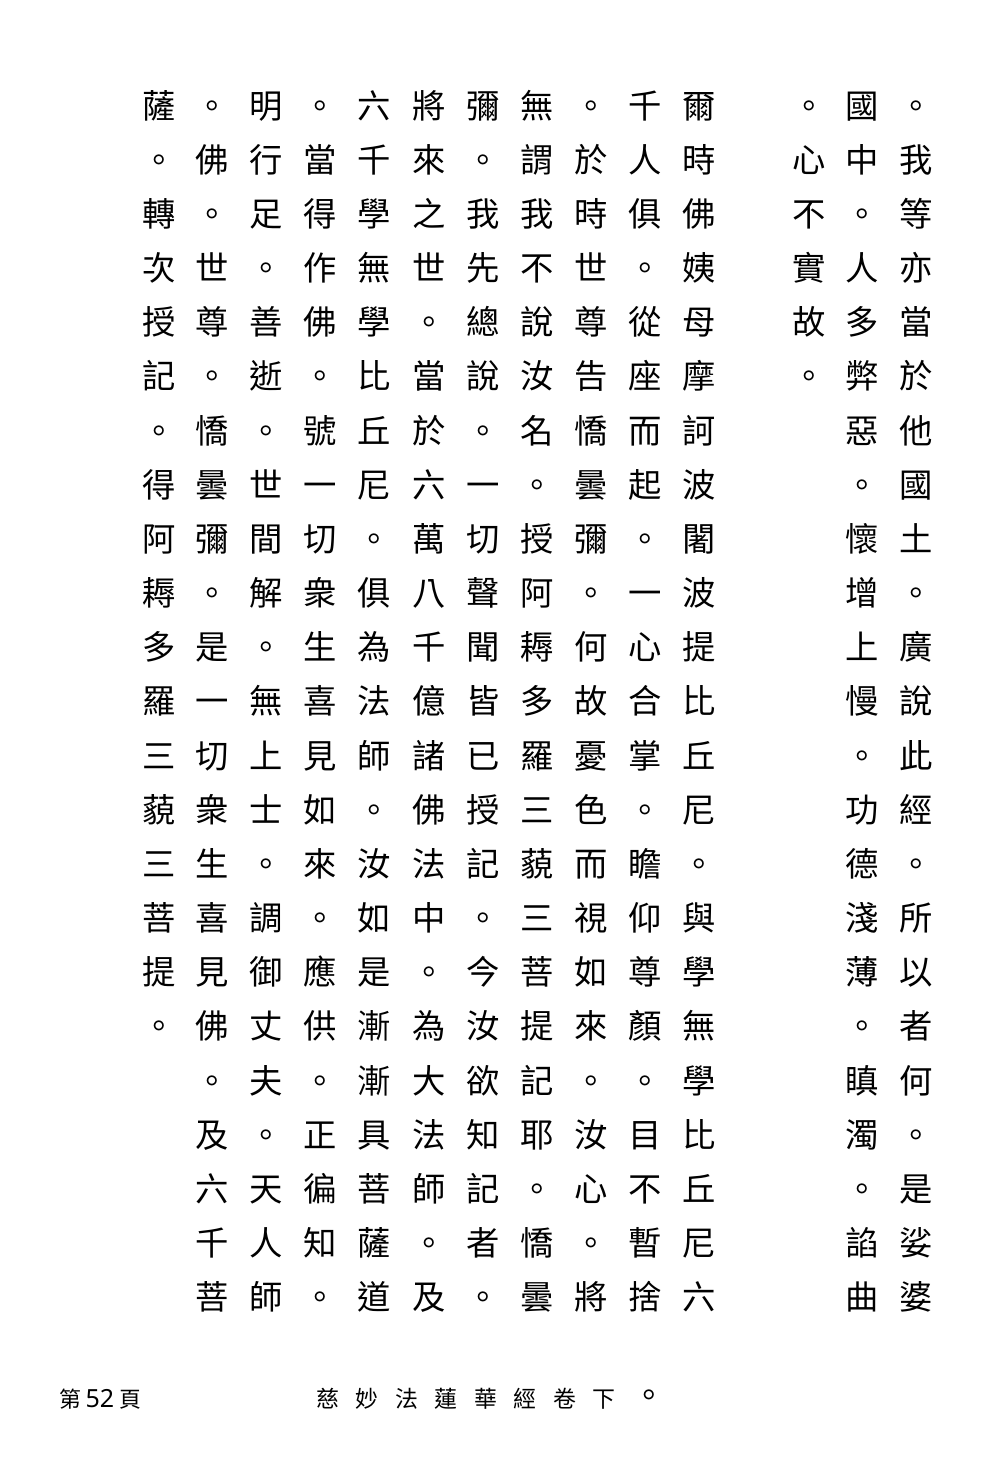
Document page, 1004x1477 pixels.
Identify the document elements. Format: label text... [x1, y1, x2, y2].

text 爾時佛姨母摩訶波闍波提比丘尼。與學無學比丘尼六千人俱。從座而起。一心合掌。瞻仰尊顏。目不暫捨。於時世尊告憍曇彌。何故憂色而視如來。汝心。將無謂我不說汝名。授阿耨多羅三藐三菩提記耶。憍曇彌。我先總說。一切聲聞皆已授記。今汝欲知記者。將來之世。當於六萬八千億諸佛法中。為大法師。及六千學無學比丘尼。俱為法師。汝如是漸漸具菩薩道。當得作佛。號一切衆生喜見如來。應供。正徧知。明行足。善逝。世間解。無上士。調御丈夫。天人師。佛。世尊。憍曇彌。是一切衆生喜見佛。及六千菩薩。轉次授記。得阿耨多羅三藐三菩提。 [132, 88, 728, 1363]
text 爾時衆中五百阿羅漢得授記者。白佛言。世尊。我等亦自誓願。於異國土。廣說此經。復有學無學八千人。得授記者。從座而起。合掌向佛。作是誓言。世尊。我等亦當於他國土。廣說此經。所以者何。是娑婆國中。人多弊惡。懷增上慢。功德淺薄。瞋濁。諂曲。心不實故。 [782, 88, 945, 1363]
